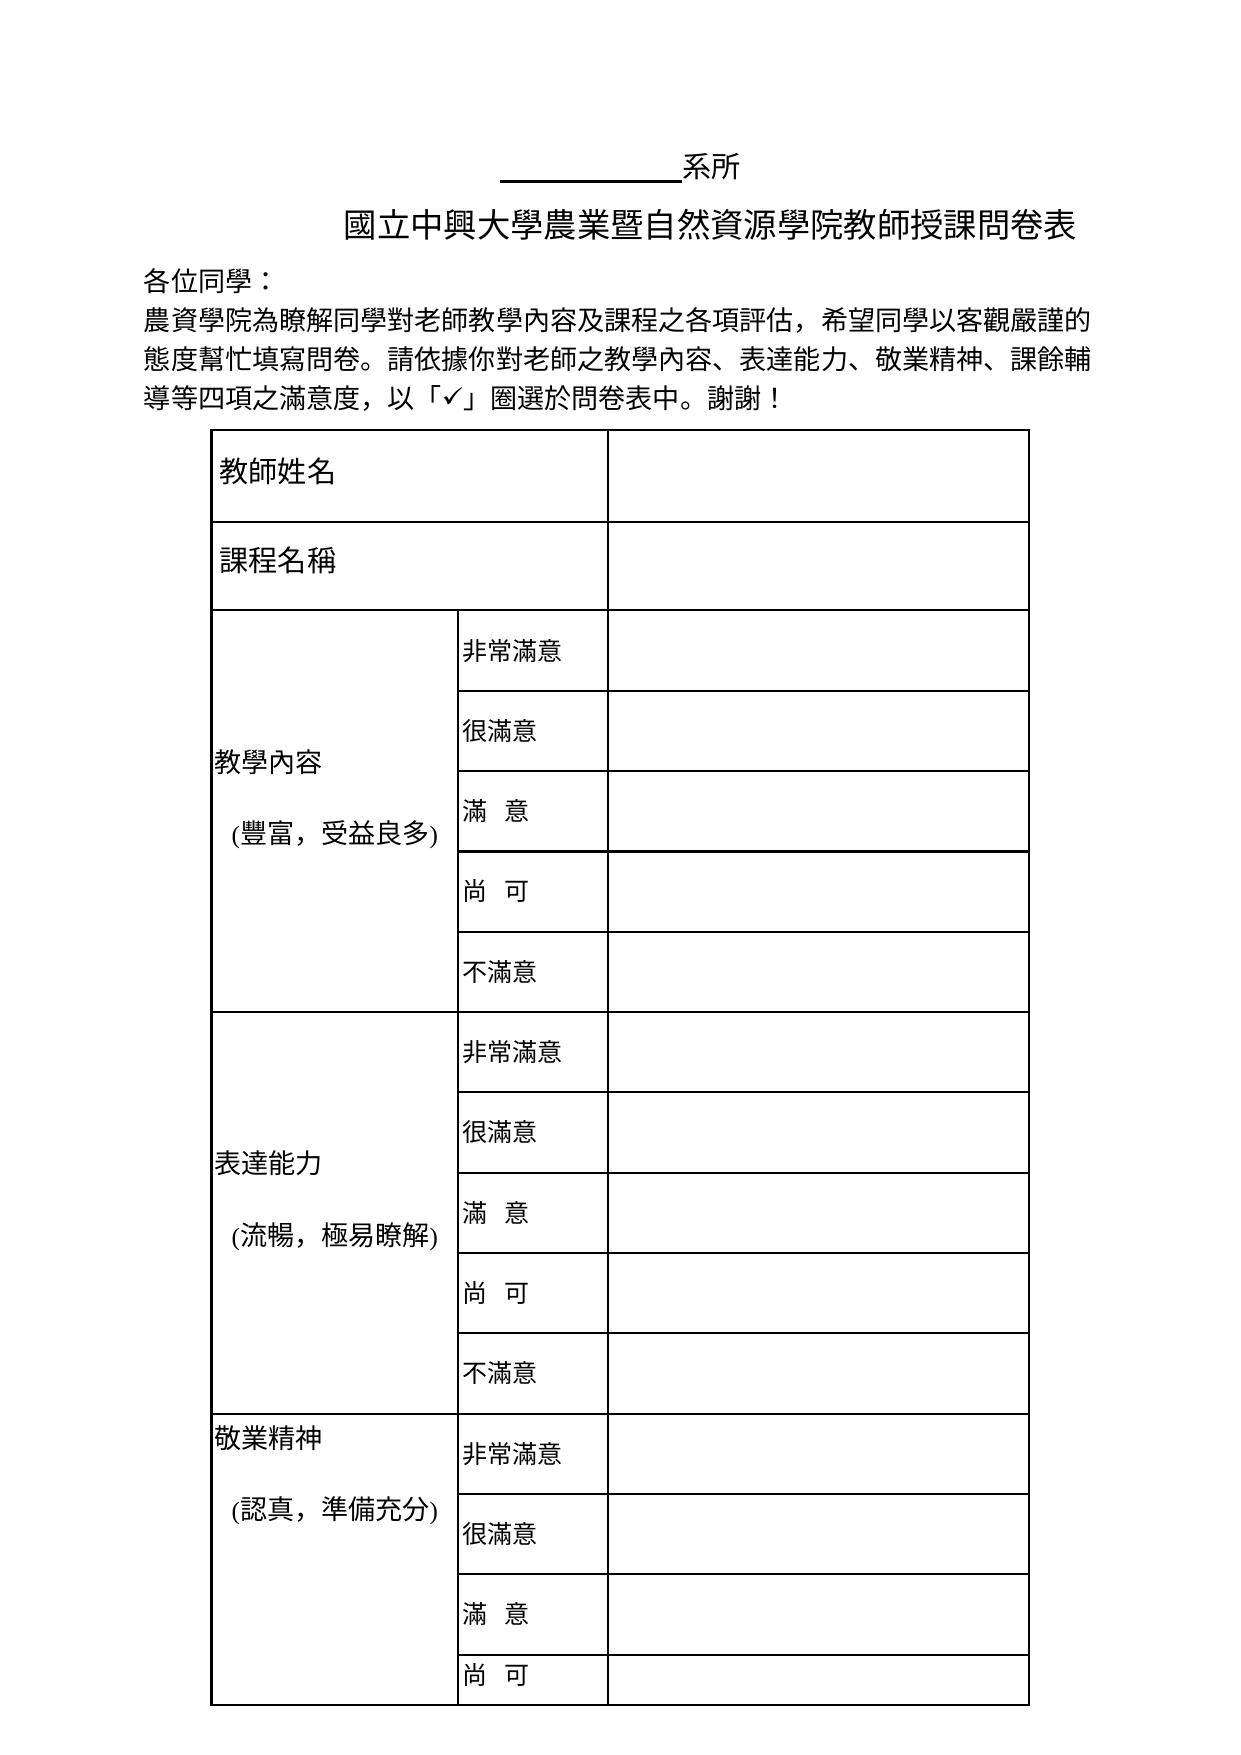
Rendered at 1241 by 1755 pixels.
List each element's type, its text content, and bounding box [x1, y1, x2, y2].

table_cell 不滿意 [459, 1334, 607, 1412]
table_cell [609, 1656, 1028, 1704]
table_header 教師姓名 [213, 431, 607, 521]
table_cell [609, 523, 1028, 609]
table_cell 尚 可 [459, 853, 607, 931]
table_cell 非常滿意 [459, 611, 607, 690]
table_cell 非常滿意 [459, 1013, 607, 1091]
table_cell 滿 意 [459, 1575, 607, 1653]
table_cell 很滿意 [459, 692, 607, 770]
table_cell [609, 933, 1028, 1011]
table_cell 滿 意 [459, 1174, 607, 1252]
table_cell 課程名稱 [213, 523, 607, 609]
text 系所 [144, 144, 1097, 186]
table_cell 尚 可 [459, 1656, 607, 1704]
text 國立中興大學農業暨自然資源學院教師授課問卷表 [324, 199, 1097, 247]
table_header [609, 431, 1028, 521]
table_cell 表達能力 (流暢，極易瞭解) [213, 1013, 457, 1412]
table_cell [609, 772, 1028, 850]
table_cell [609, 1334, 1028, 1412]
table_cell [609, 853, 1028, 931]
table_cell 教學內容 (豐富，受益良多) [213, 611, 457, 1011]
table_cell [609, 1495, 1028, 1573]
text 農資學院為瞭解同學對老師教學內容及課程之各項評估，希望同學以客觀嚴謹的態度幫忙填寫問卷。請依據你對老師之教學內容、表達能力、敬業精神、課餘輔導等四項之滿意度，以「P」圈選於問卷表中。謝謝！ [144, 299, 1097, 417]
table_cell [609, 1415, 1028, 1493]
table_cell 不滿意 [459, 933, 607, 1011]
table_cell 敬業精神 (認真，準備充分) [213, 1415, 457, 1704]
table_cell 滿 意 [459, 772, 607, 850]
text 各位同學： [144, 259, 1097, 299]
table_cell [609, 1093, 1028, 1172]
table_cell [609, 1013, 1028, 1091]
table_cell [609, 1575, 1028, 1653]
table_cell [609, 1174, 1028, 1252]
table_cell [609, 611, 1028, 690]
table_cell [609, 692, 1028, 770]
table_cell 很滿意 [459, 1495, 607, 1573]
table_cell 很滿意 [459, 1093, 607, 1172]
table_cell [609, 1254, 1028, 1332]
table_cell 非常滿意 [459, 1415, 607, 1493]
table_cell 尚 可 [459, 1254, 607, 1332]
